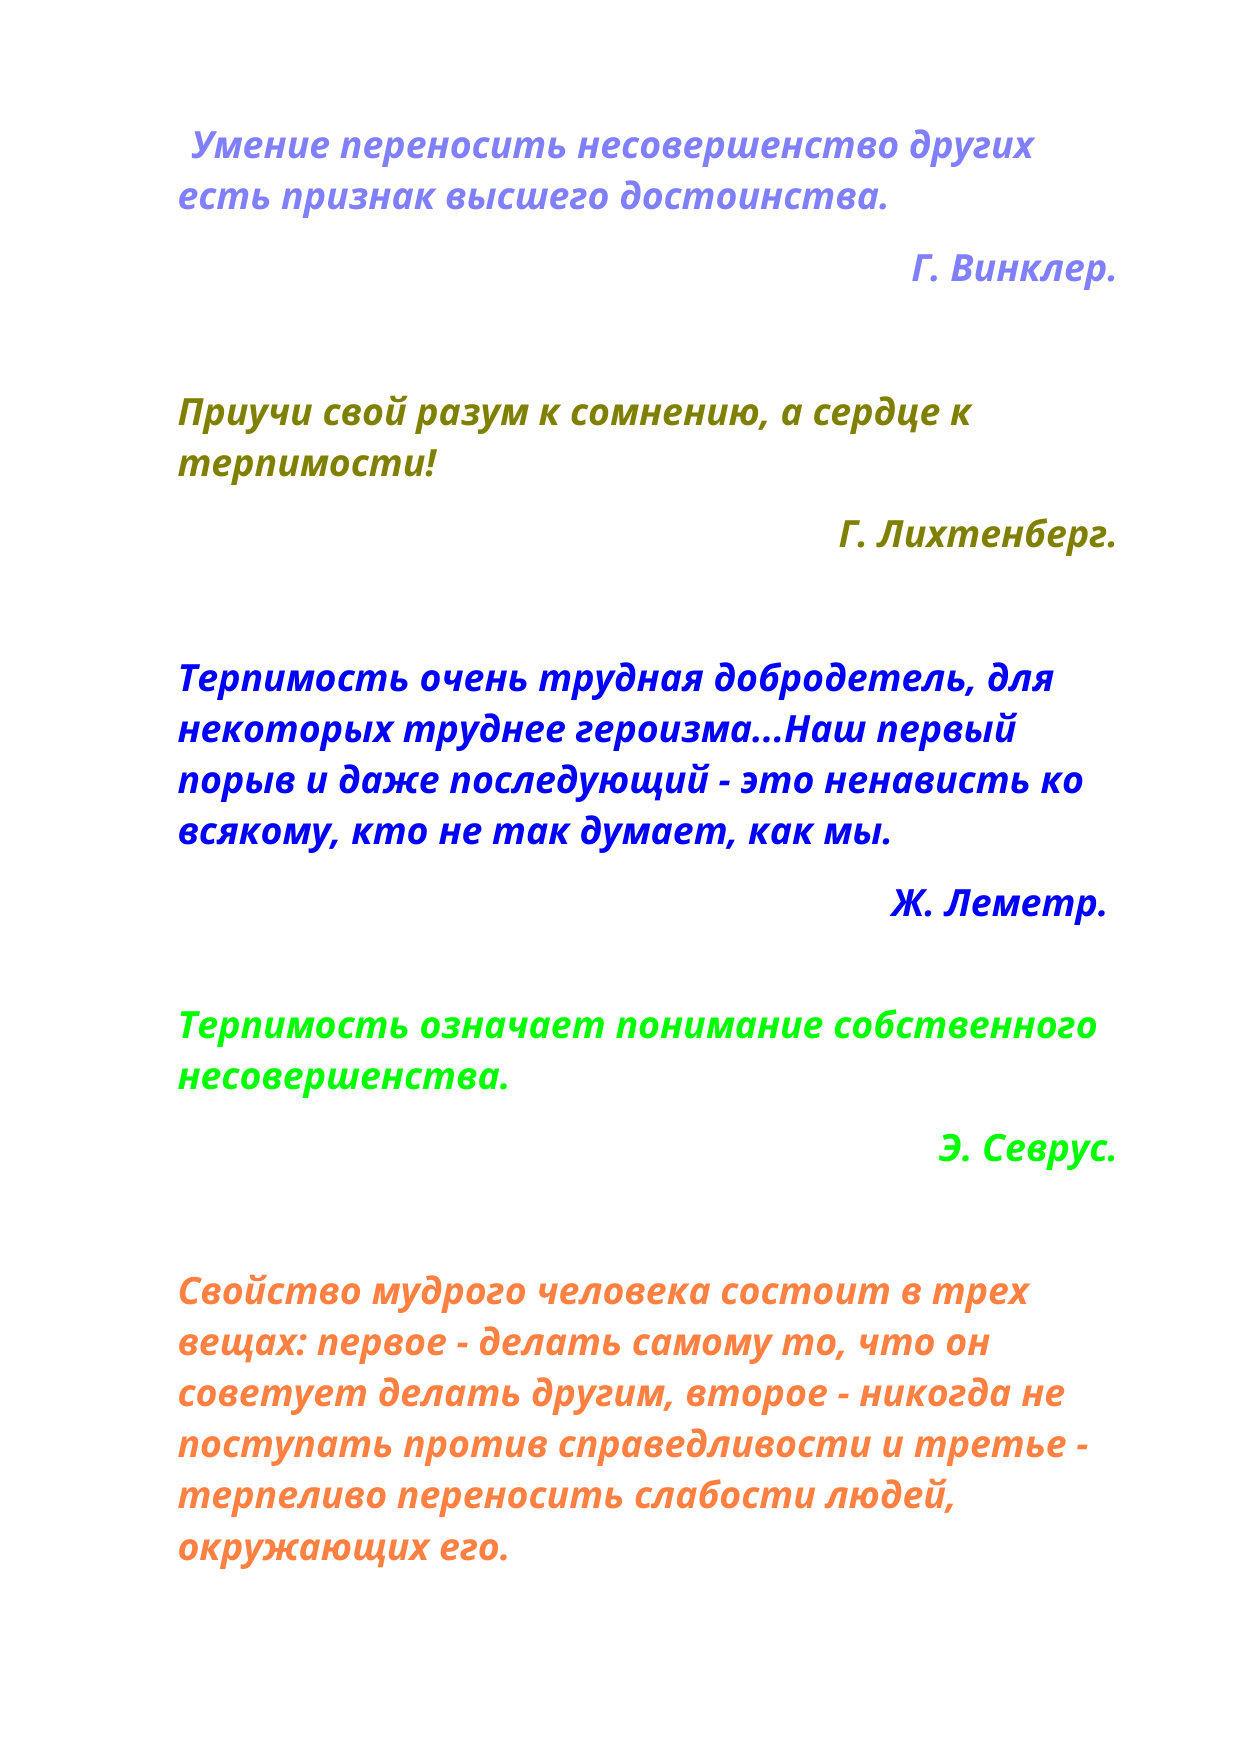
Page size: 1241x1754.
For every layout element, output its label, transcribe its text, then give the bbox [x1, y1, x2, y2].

text Терпимость означает понимание собственного несовершенства. [177, 998, 1122, 1100]
text Приучи свой разум к сомнению, а сердце к терпимости! [177, 385, 1122, 487]
text Э. Севрус. [177, 1121, 1122, 1172]
text Умение переносить несовершенство других есть признак высшего достоинства. [177, 118, 1122, 220]
text Ж. Леметр. [177, 876, 1122, 927]
text Терпимость очень трудная добродетель, для некоторых труднее героизма...Наш первый порыв и даже последующий - это ненависть ко всякому, кто не так думает, как мы. [177, 651, 1122, 856]
text Г. Винклер. [177, 241, 1122, 292]
text Свойство мудрого человека состоит в трех вещах: первое - делать самому то, что он советует делать другим, второе - никогда не поступать против справедливости и третье - терпеливо переносить слабости людей, окружающих его. [177, 1264, 1122, 1571]
text Г. Лихтенберг. [177, 508, 1122, 559]
